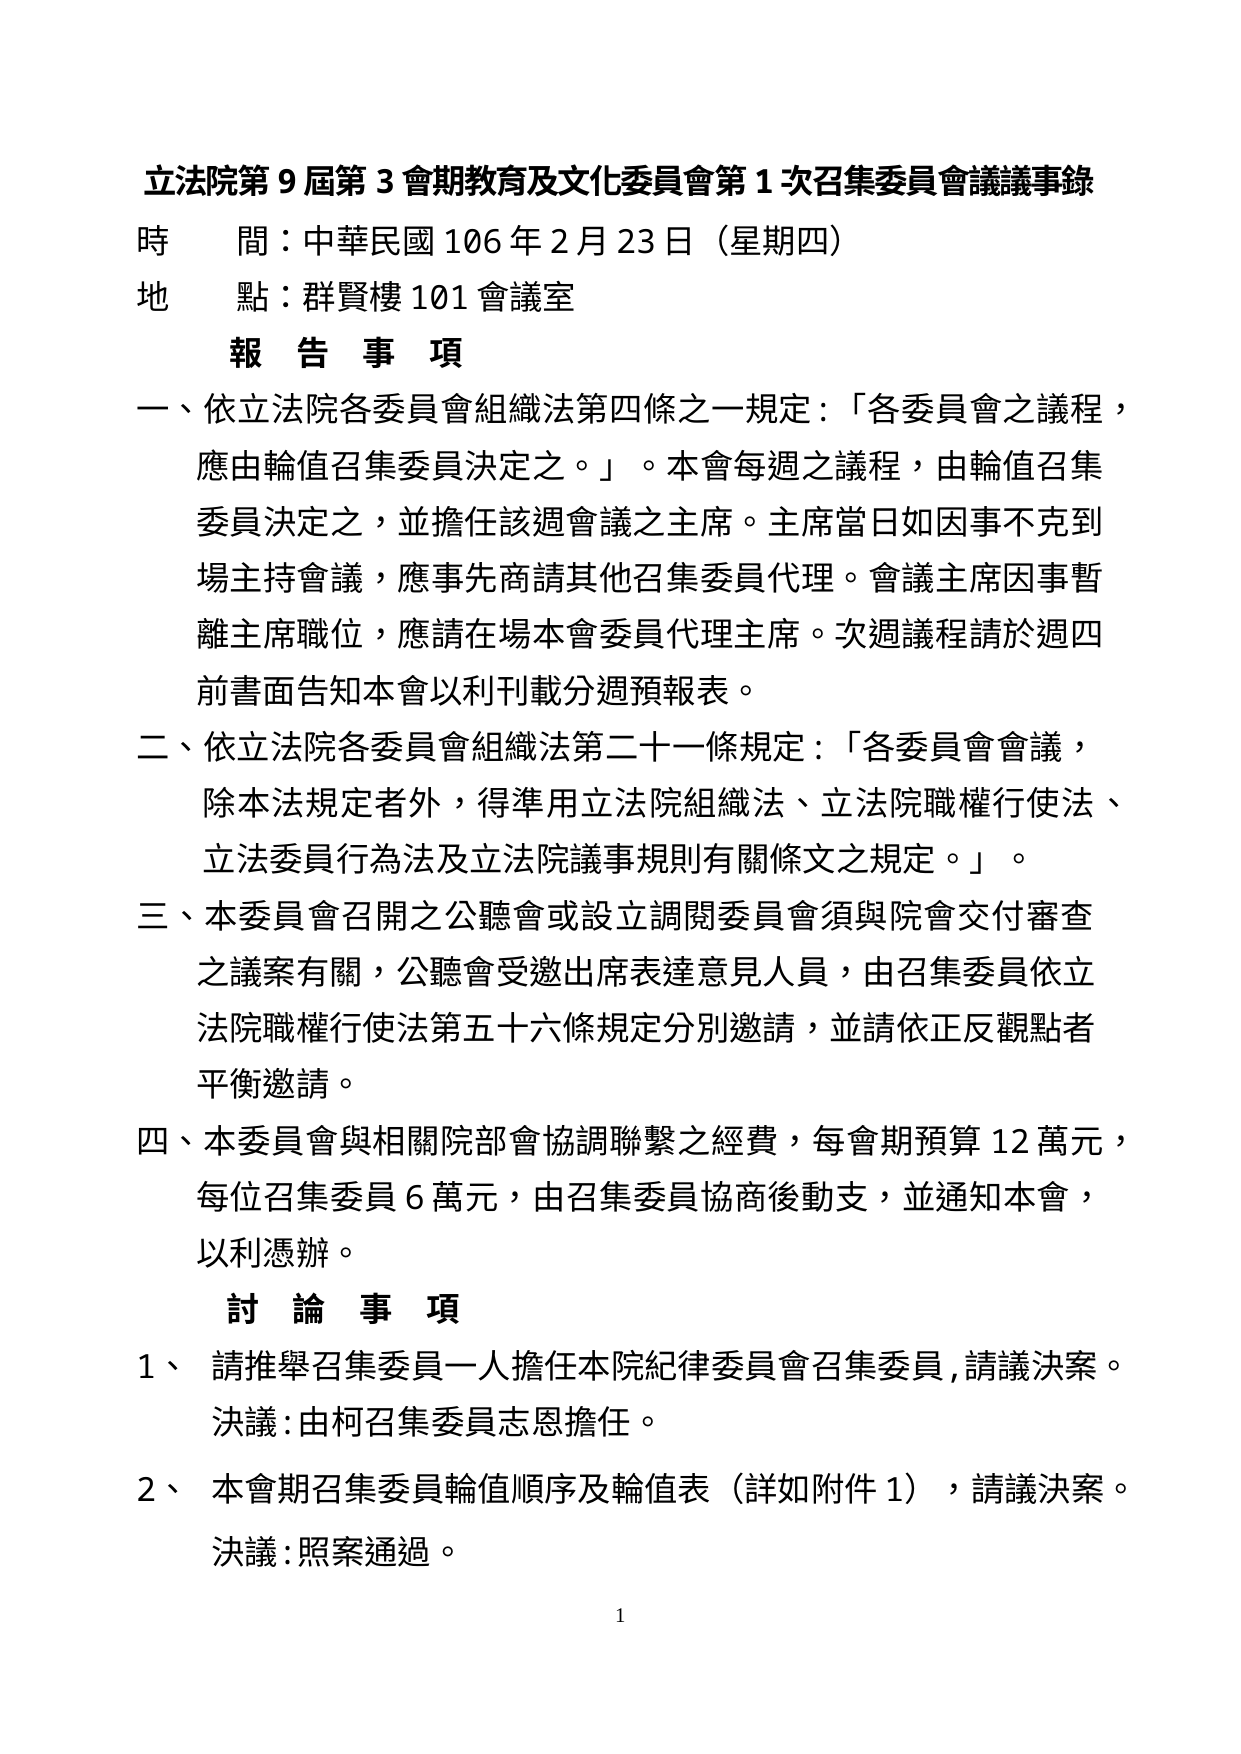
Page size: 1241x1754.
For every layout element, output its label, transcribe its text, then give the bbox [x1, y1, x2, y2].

list 本會期召集委員輪值順序及輪值表（詳如附件1），請議決案。 [136, 1446, 1104, 1508]
text 討 論 事 項 [209, 1277, 1104, 1333]
text 立法院第9屆第3會期教育及文化委員會第1次召集委員會議議事錄 [136, 133, 1104, 208]
text 決議:照案通過。 [211, 1508, 1104, 1571]
text 一、依立法院各委員會組織法第四條之一規定:「各委員會之議程，應由輪值召集委員決定之。」。本會每週之議程，由輪值召集委員決定之，並擔任該週會議之主席。主席當日如因事不克到場主持會議，應事先商請其他召集委員代理。會議主席因事暫離主席職位，應請在場本會委員代理主席。次週議程請於週四前書面告知本會以利刊載分週預報表。 [136, 377, 1104, 714]
text 時 間：中華民國106年2月23日（星期四） [136, 208, 1097, 264]
text 決議:由柯召集委員志恩擔任。 [211, 1389, 1104, 1446]
text 地 點：群賢樓101會議室 [136, 264, 1104, 321]
text 三、本委員會召開之公聽會或設立調閱委員會須與院會交付審查之議案有關，公聽會受邀出席表達意見人員，由召集委員依立法院職權行使法第五十六條規定分別邀請，並請依正反觀點者平衡邀請。 [136, 883, 1097, 1108]
text 四、本委員會與相關院部會協調聯繫之經費，每會期預算12萬元，每位召集委員6萬元，由召集委員協商後動支，並通知本會，以利憑辦。 [136, 1108, 1104, 1277]
text 報 告 事 項 [210, 321, 1104, 377]
text 二、依立法院各委員會組織法第二十一條規定:「各委員會會議，除本法規定者外，得準用立法院組織法、立法院職權行使法、立法委員行為法及立法院議事規則有關條文之規定。」。 [136, 714, 1097, 883]
list 請推舉召集委員一人擔任本院紀律委員會召集委員,請議決案。 [136, 1333, 1104, 1389]
